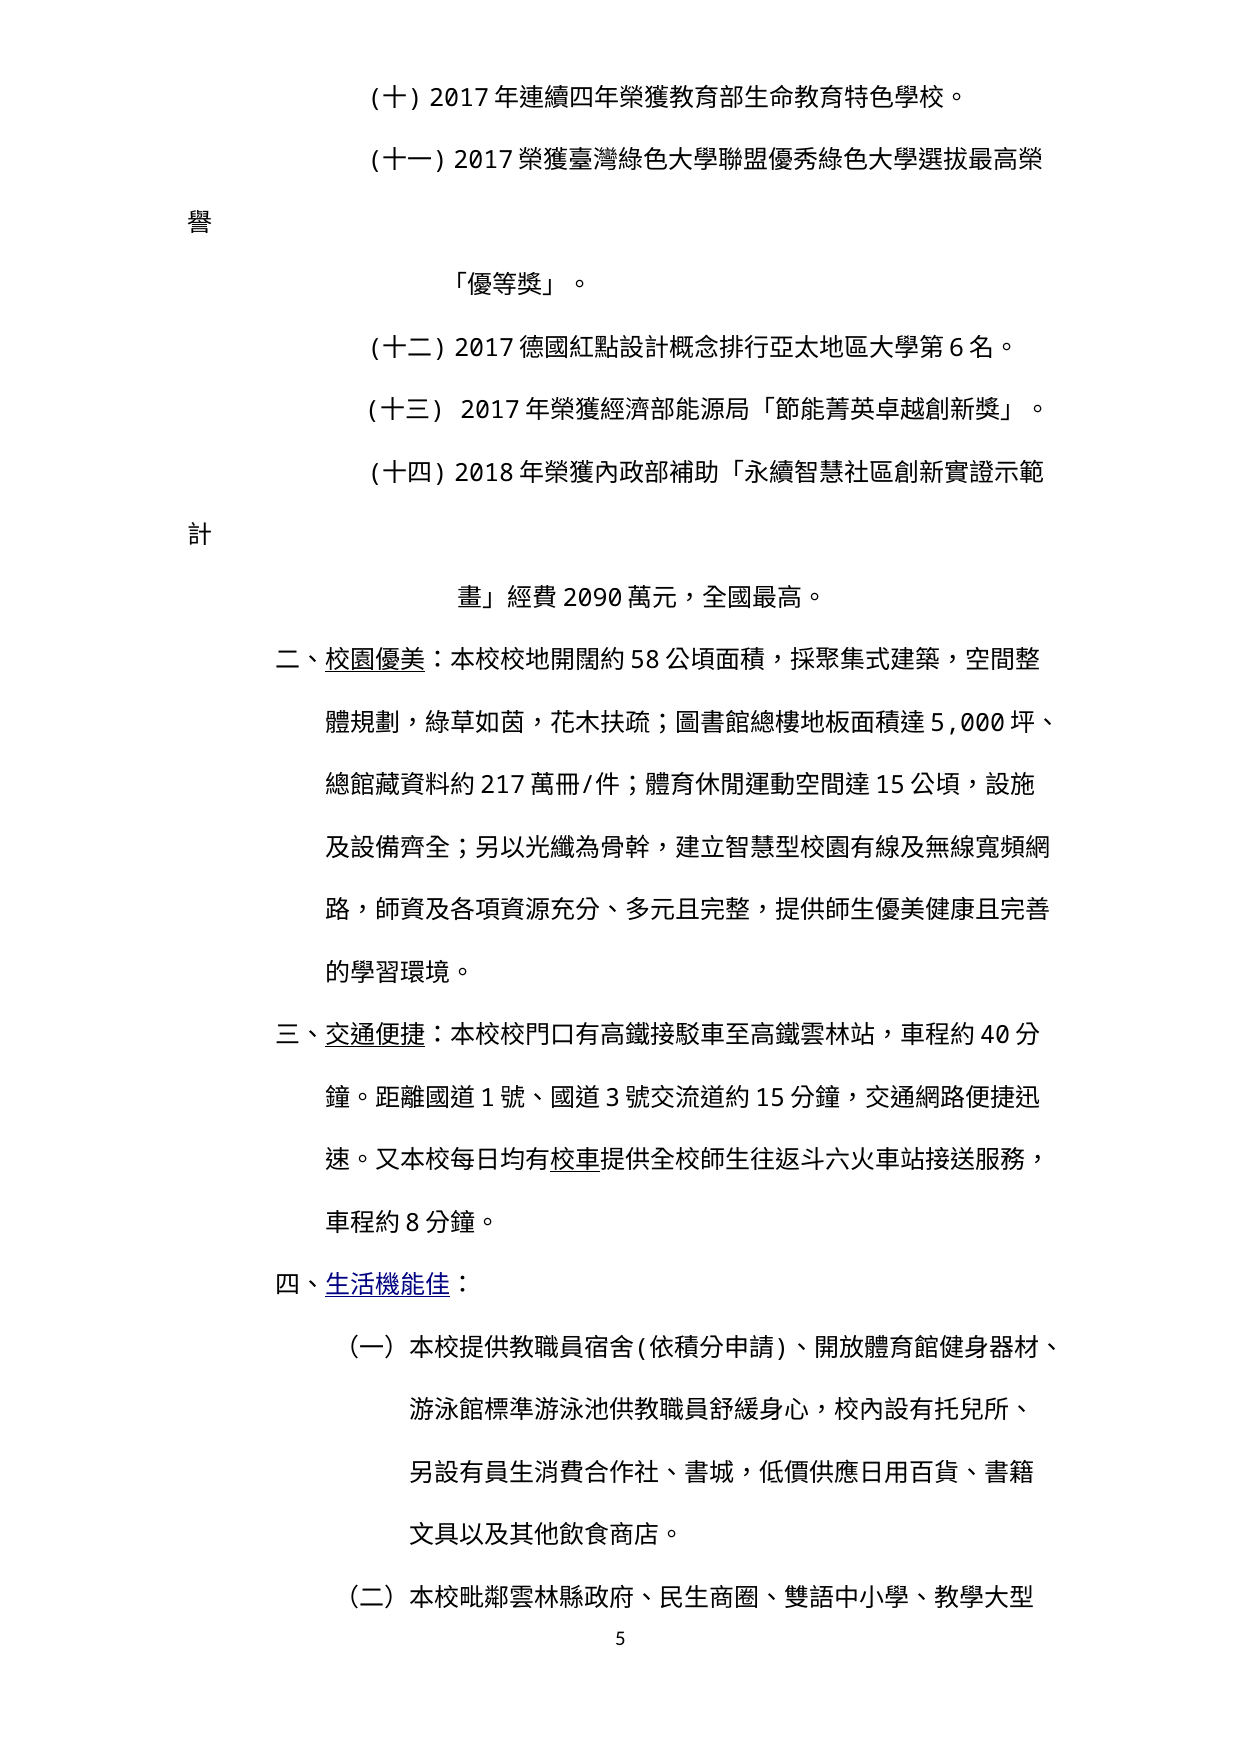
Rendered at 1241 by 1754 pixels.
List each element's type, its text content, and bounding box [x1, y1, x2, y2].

text （一）本校提供教職員宿舍(依積分申請)、開放體育館健身器材、游泳館標準游泳池供教職員舒緩身心，校內設有托兒所、另設有員生消費合作社、書城，低價供應日用百貨、書籍文具以及其他飲食商店。 [334, 1303, 1053, 1553]
text 畫」經費2090萬元，全國最高。 [187, 553, 1053, 616]
text (十) 2017年連續四年榮獲教育部生命教育特色學校。 [187, 53, 1053, 116]
text 「優等獎」。 [187, 241, 1053, 303]
text 三、交通便捷：本校校門口有高鐵接駁車至高鐵雲林站，車程約40分鐘。距離國道1號、國道3號交流道約15分鐘，交通網路便捷迅速。又本校每日均有校車提供全校師生往返斗六火車站接送服務，車程約8分鐘。 [275, 991, 1053, 1241]
text (十一) 2017榮獲臺灣綠色大學聯盟優秀綠色大學選拔最高榮譽 [187, 116, 1053, 241]
text (十三) 2017年榮獲經濟部能源局「節能菁英卓越創新獎」。 [185, 366, 1053, 428]
text 二、校園優美：本校校地開闊約58公頃面積，採聚集式建築，空間整體規劃，綠草如茵，花木扶疏；圖書館總樓地板面積達5,000坪、總館藏資料約217萬冊/件；體育休閒運動空間達15公頃，設施及設備齊全；另以光纖為骨幹，建立智慧型校園有線及無線寬頻網路，師資及各項資源充分、多元且完整，提供師生優美健康且完善的學習環境。 [275, 616, 1053, 991]
text (十二) 2017德國紅點設計概念排行亞太地區大學第6名。 [187, 303, 1053, 366]
text 四、生活機能佳： [275, 1241, 1053, 1303]
text (十四) 2018年榮獲內政部補助「永續智慧社區創新實證示範計 [187, 428, 1053, 553]
text （二）本校毗鄰雲林縣政府、民生商圈、雙語中小學、教學大型 [334, 1553, 1053, 1616]
